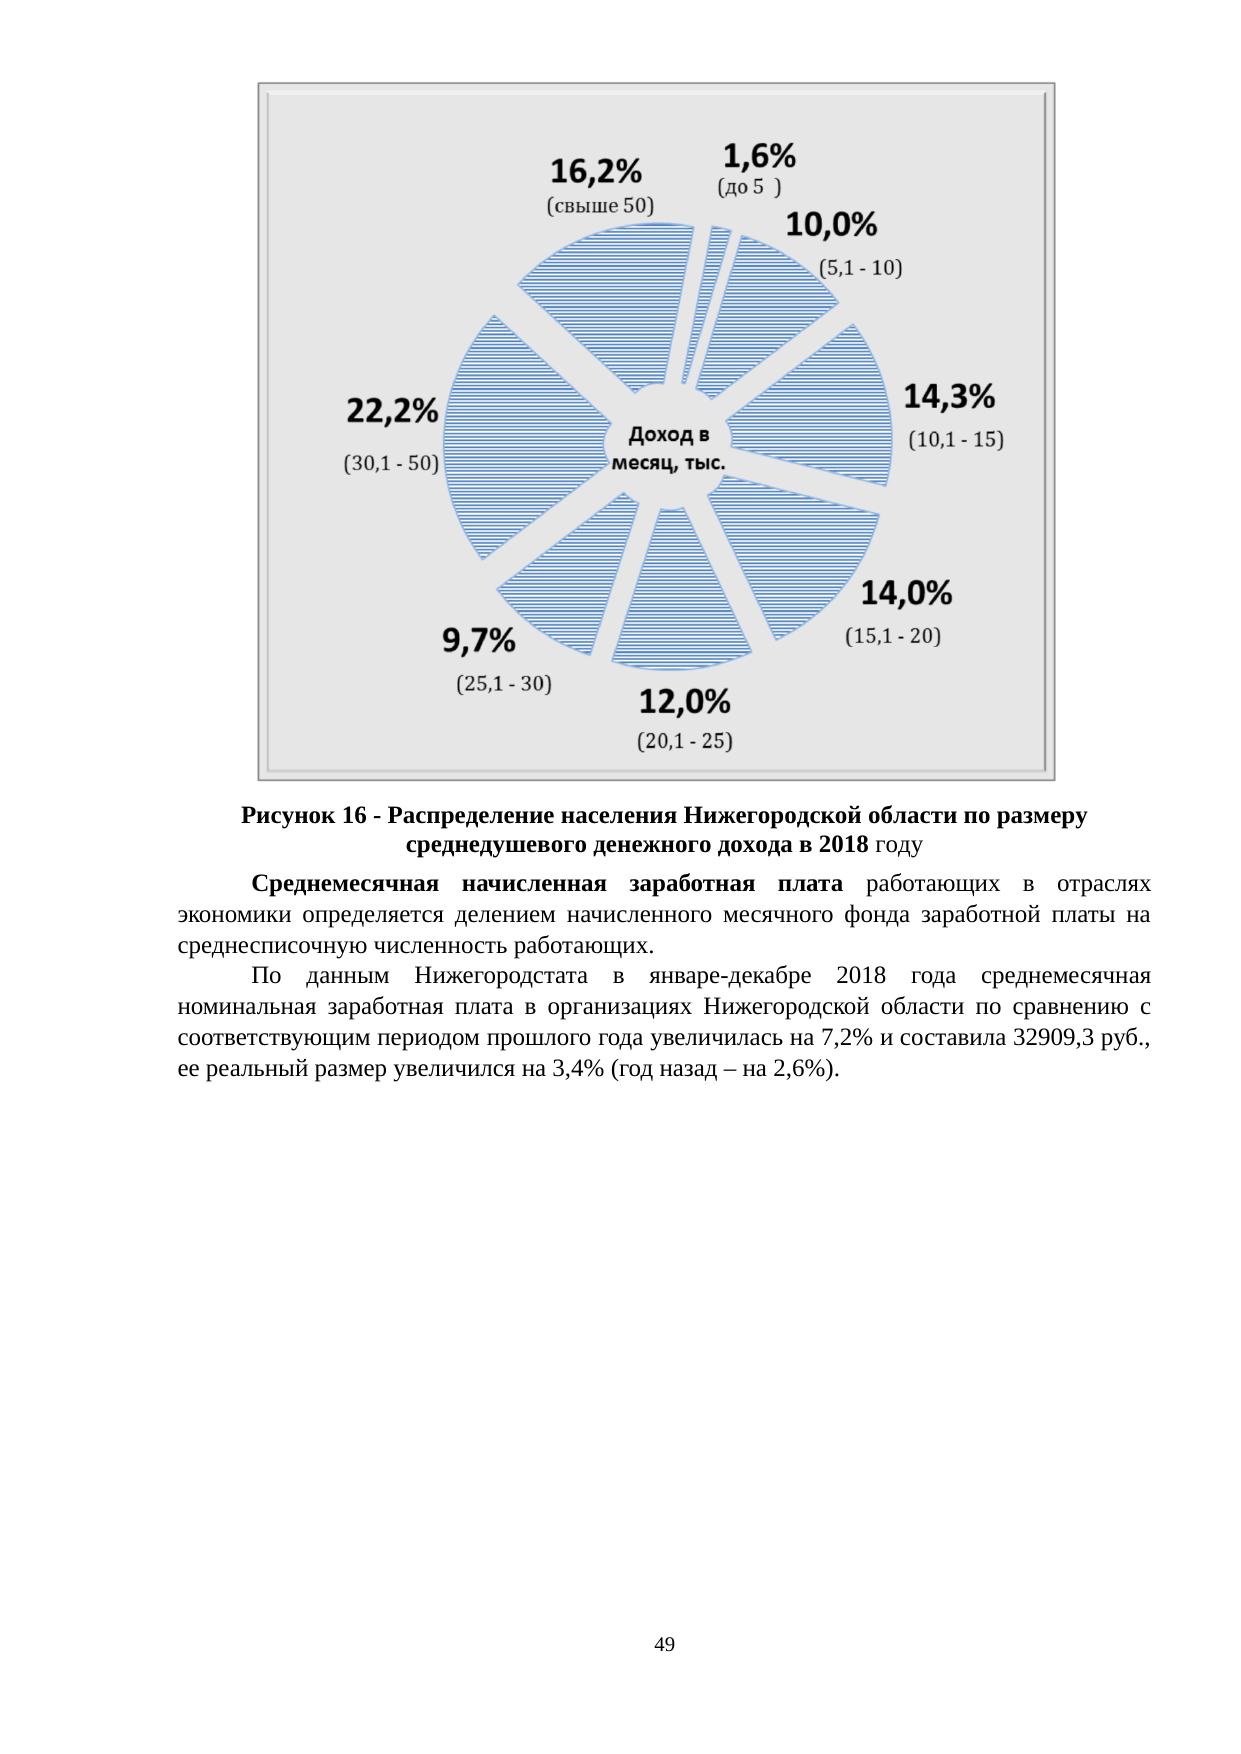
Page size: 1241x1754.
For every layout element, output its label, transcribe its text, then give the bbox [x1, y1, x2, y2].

text По данным Нижегородстата в январе-декабре 2018 года среднемесячная номинальная заработная плата в организациях Нижегородской области по сравнению с соответствующим периодом прошлого года увеличилась на 7,2% и составила 32909,3 руб., ее реальный размер увеличился на 3,4% (год назад – на 2,6%). [177, 961, 1152, 1082]
text Среднемесячная начисленная заработная плата работающих в отраслях экономики определяется делением начисленного месячного фонда заработной платы на среднесписочную численность работающих. [177, 868, 1152, 959]
text Рисунок 16 - Распределение населения Нижегородской области по размеру среднедушевого денежного дохода в 2018 году [177, 801, 1152, 858]
